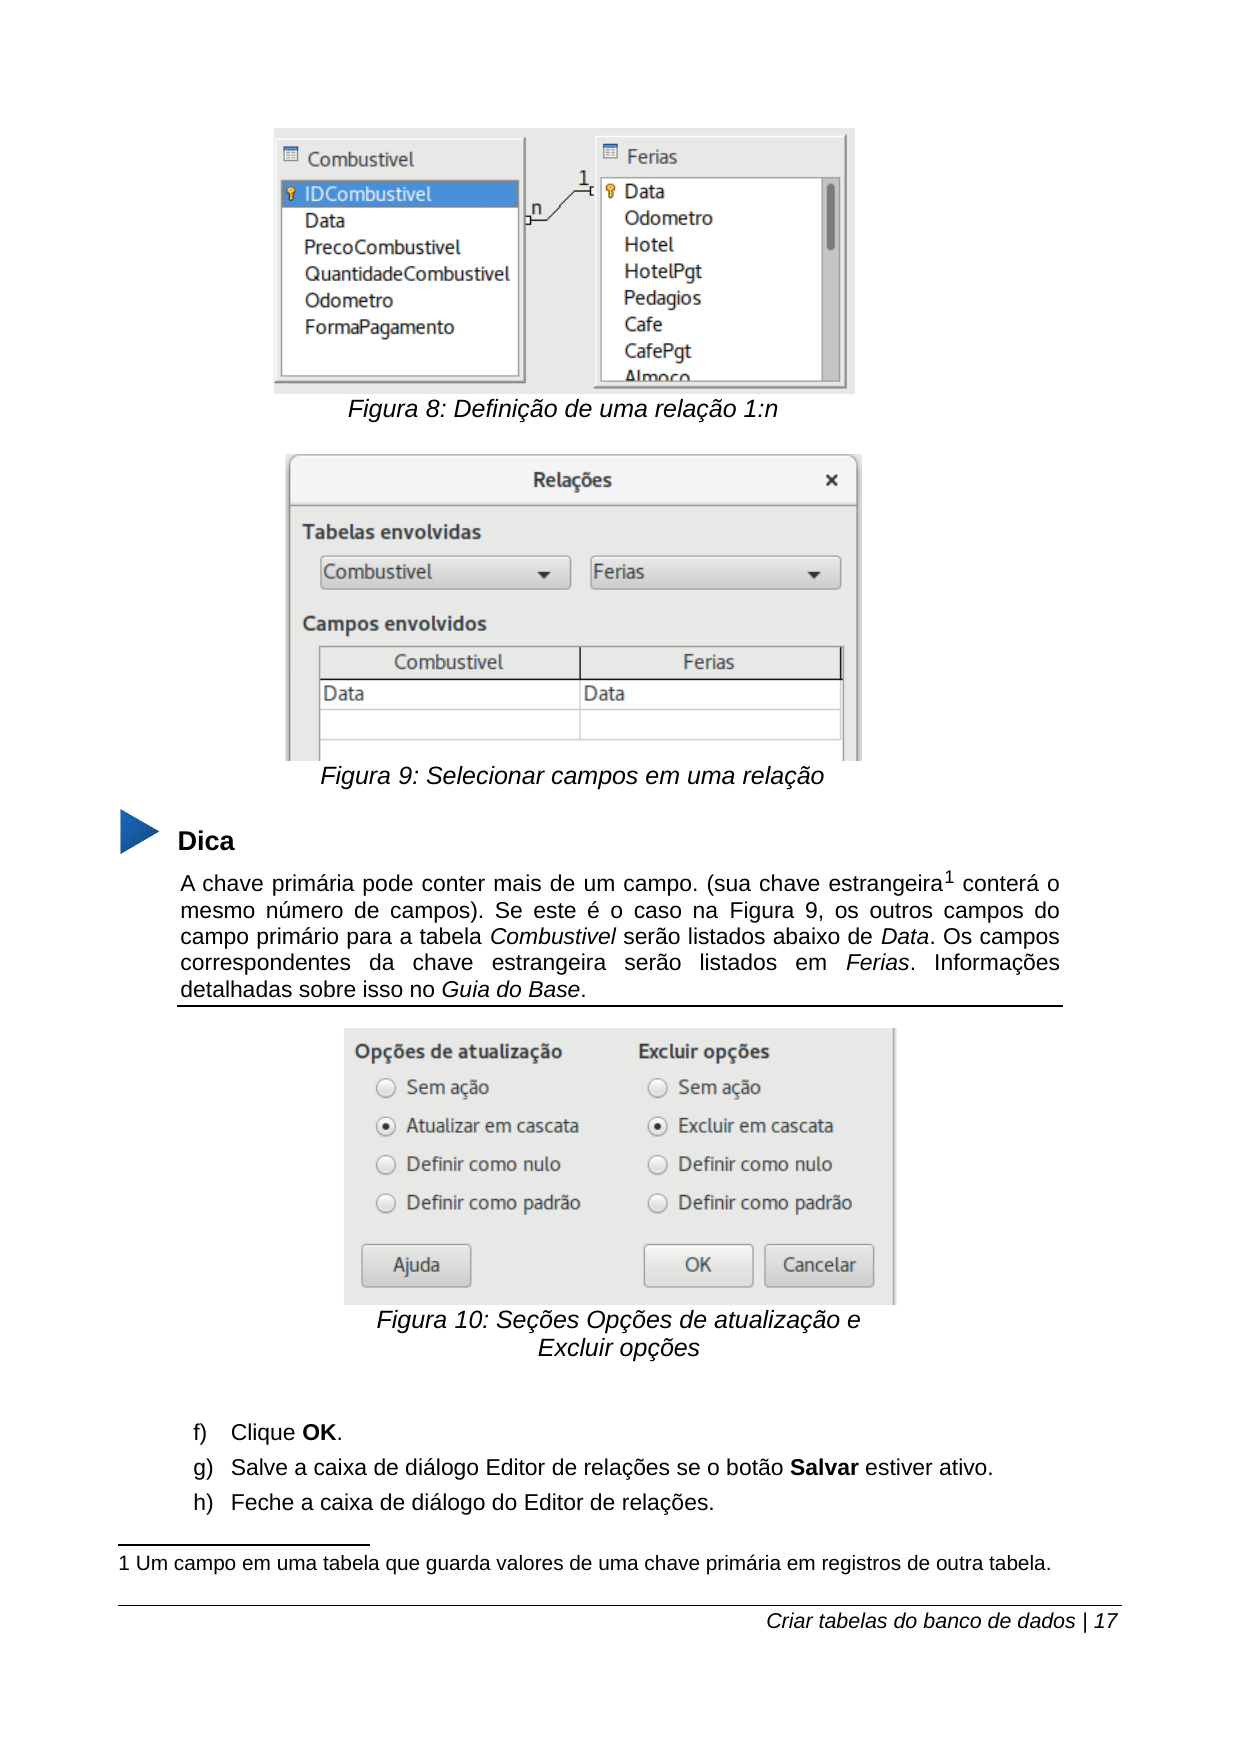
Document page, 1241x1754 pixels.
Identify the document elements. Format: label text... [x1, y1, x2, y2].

text A chave primária pode conter mais de um campo. (sua chave estrangeira conterá o mesmo número de campos). Se este é o caso na Figura 9, os outros campos do campo primário para a tabela Combustivel serão listados abaixo de Data. Os campos correspondentes da chave estrangeira serão listados em Ferias. Informações detalhadas sobre isso no Guia do Base. [177, 864, 1063, 1005]
text Um campo em uma tabela que guarda valores de uma chave primária em registros de outra tabela. [118, 1551, 1122, 1575]
picture [285, 454, 862, 761]
text Figura 8: Definição de uma relação 1:n [274, 394, 855, 423]
list Salve a caixa de diálogo Editor de relações se o botão Salvar estiver ativo. [193, 1454, 1122, 1480]
text Figura 9: Selecionar campos em uma relação [285, 761, 862, 789]
picture [273, 128, 855, 394]
list Feche a caixa de diálogo do Editor de relações. [193, 1489, 1122, 1515]
list Clique OK. [193, 1418, 1122, 1445]
subtitle Dica [118, 807, 1122, 856]
picture [343, 1028, 897, 1305]
text Figura 10: Seções Opções de atualização e Excluir opções [344, 1305, 897, 1362]
